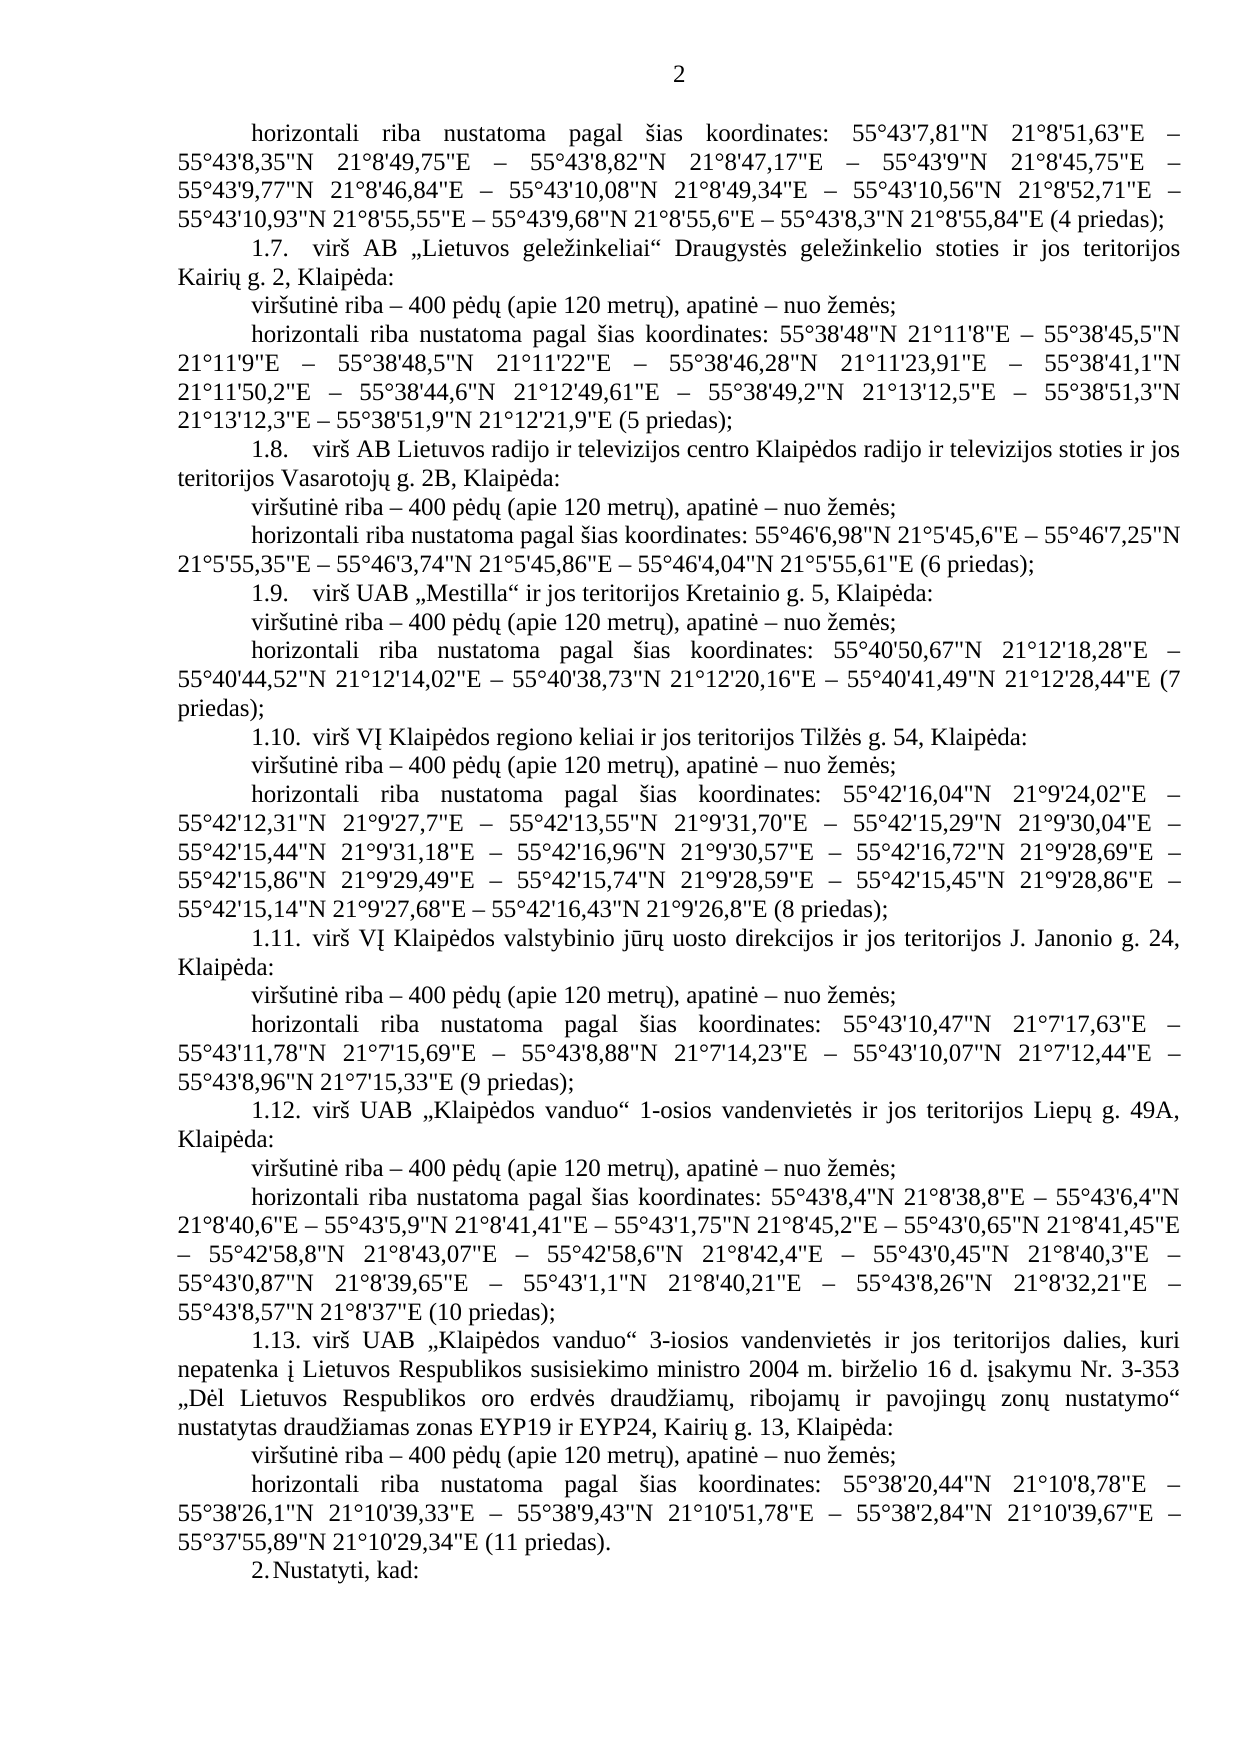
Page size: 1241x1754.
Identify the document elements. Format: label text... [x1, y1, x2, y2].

text 1.10. virš VĮ Klaipėdos regiono keliai ir jos teritorijos Tilžės g. 54, Klaipėda: [177, 722, 1181, 751]
text horizontali riba nustatoma pagal šias koordinates: 55°38'20,44"N 21°10'8,78"E – 55°38'26,1"N 21°10'39,33"E – 55°38'9,43"N 21°10'51,78"E – 55°38'2,84"N 21°10'39,67"E – 55°37'55,89"N 21°10'29,34"E (11 priedas). [177, 1469, 1181, 1556]
text viršutinė riba – 400 pėdų (apie 120 metrų), apatinė – nuo žemės; [177, 1441, 1181, 1469]
text horizontali riba nustatoma pagal šias koordinates: 55°43'7,81"N 21°8'51,63"E – 55°43'8,35"N 21°8'49,75"E – 55°43'8,82"N 21°8'47,17"E – 55°43'9"N 21°8'45,75"E – 55°43'9,77"N 21°8'46,84"E – 55°43'10,08"N 21°8'49,34"E – 55°43'10,56"N 21°8'52,71"E – 55°43'10,93"N 21°8'55,55"E – 55°43'9,68"N 21°8'55,6"E – 55°43'8,3"N 21°8'55,84"E (4 priedas); [177, 118, 1181, 233]
text 1.8. virš AB Lietuvos radijo ir televizijos centro Klaipėdos radijo ir televizijos stoties ir jos teritorijos Vasarotojų g. 2B, Klaipėda: [177, 434, 1181, 492]
text 1.11. virš VĮ Klaipėdos valstybinio jūrų uosto direkcijos ir jos teritorijos J. Janonio g. 24, Klaipėda: [177, 923, 1181, 981]
text horizontali riba nustatoma pagal šias koordinates: 55°46'6,98"N 21°5'45,6"E – 55°46'7,25"N 21°5'55,35"E – 55°46'3,74"N 21°5'45,86"E – 55°46'4,04"N 21°5'55,61"E (6 priedas); [177, 521, 1181, 578]
text 1.13. virš UAB „Klaipėdos vanduo“ 3-iosios vandenvietės ir jos teritorijos dalies, kuri nepatenka į Lietuvos Respublikos susisiekimo ministro 2004 m. birželio 16 d. įsakymu Nr. 3-353 „Dėl Lietuvos Respublikos oro erdvės draudžiamų, ribojamų ir pavojingų zonų nustatymo“ nustatytas draudžiamas zonas EYP19 ir EYP24, Kairių g. 13, Klaipėda: [177, 1326, 1181, 1441]
text horizontali riba nustatoma pagal šias koordinates: 55°43'10,47"N 21°7'17,63"E – 55°43'11,78"N 21°7'15,69"E – 55°43'8,88"N 21°7'14,23"E – 55°43'10,07"N 21°7'12,44"E – 55°43'8,96"N 21°7'15,33"E (9 priedas); [177, 1009, 1181, 1096]
text viršutinė riba – 400 pėdų (apie 120 metrų), apatinė – nuo žemės; [177, 291, 1181, 319]
text viršutinė riba – 400 pėdų (apie 120 metrų), apatinė – nuo žemės; [177, 751, 1181, 779]
text 1.12. virš UAB „Klaipėdos vanduo“ 1-osios vandenvietės ir jos teritorijos Liepų g. 49A, Klaipėda: [177, 1096, 1181, 1153]
text horizontali riba nustatoma pagal šias koordinates: 55°42'16,04"N 21°9'24,02"E – 55°42'12,31"N 21°9'27,7"E – 55°42'13,55"N 21°9'31,70"E – 55°42'15,29"N 21°9'30,04"E – 55°42'15,44"N 21°9'31,18"E – 55°42'16,96"N 21°9'30,57"E – 55°42'16,72"N 21°9'28,69"E – 55°42'15,86"N 21°9'29,49"E – 55°42'15,74"N 21°9'28,59"E – 55°42'15,45"N 21°9'28,86"E – 55°42'15,14"N 21°9'27,68"E – 55°42'16,43"N 21°9'26,8"E (8 priedas); [177, 779, 1181, 923]
text horizontali riba nustatoma pagal šias koordinates: 55°43'8,4"N 21°8'38,8"E – 55°43'6,4"N 21°8'40,6"E – 55°43'5,9"N 21°8'41,41"E – 55°43'1,75"N 21°8'45,2"E – 55°43'0,65"N 21°8'41,45"E – 55°42'58,8"N 21°8'43,07"E – 55°42'58,6"N 21°8'42,4"E – 55°43'0,45"N 21°8'40,3"E – 55°43'0,87"N 21°8'39,65"E – 55°43'1,1"N 21°8'40,21"E – 55°43'8,26"N 21°8'32,21"E – 55°43'8,57"N 21°8'37"E (10 priedas); [177, 1182, 1181, 1326]
text 1.9. virš UAB „Mestilla“ ir jos teritorijos Kretainio g. 5, Klaipėda: [177, 578, 1181, 607]
text viršutinė riba – 400 pėdų (apie 120 metrų), apatinė – nuo žemės; [177, 607, 1181, 636]
text viršutinė riba – 400 pėdų (apie 120 metrų), apatinė – nuo žemės; [177, 1153, 1181, 1182]
text 2. Nustatyti, kad: [177, 1556, 1181, 1584]
text horizontali riba nustatoma pagal šias koordinates: 55°40'50,67"N 21°12'18,28"E – 55°40'44,52"N 21°12'14,02"E – 55°40'38,73"N 21°12'20,16"E – 55°40'41,49"N 21°12'28,44"E (7 priedas); [177, 636, 1181, 722]
text viršutinė riba – 400 pėdų (apie 120 metrų), apatinė – nuo žemės; [177, 981, 1181, 1009]
text 1.7. virš AB „Lietuvos geležinkeliai“ Draugystės geležinkelio stoties ir jos teritorijos Kairių g. 2, Klaipėda: [177, 233, 1181, 291]
text horizontali riba nustatoma pagal šias koordinates: 55°38'48"N 21°11'8"E – 55°38'45,5"N 21°11'9"E – 55°38'48,5"N 21°11'22"E – 55°38'46,28"N 21°11'23,91"E – 55°38'41,1"N 21°11'50,2"E – 55°38'44,6"N 21°12'49,61"E – 55°38'49,2"N 21°13'12,5"E – 55°38'51,3"N 21°13'12,3"E – 55°38'51,9"N 21°12'21,9"E (5 priedas); [177, 319, 1181, 434]
text viršutinė riba – 400 pėdų (apie 120 metrų), apatinė – nuo žemės; [177, 492, 1181, 521]
